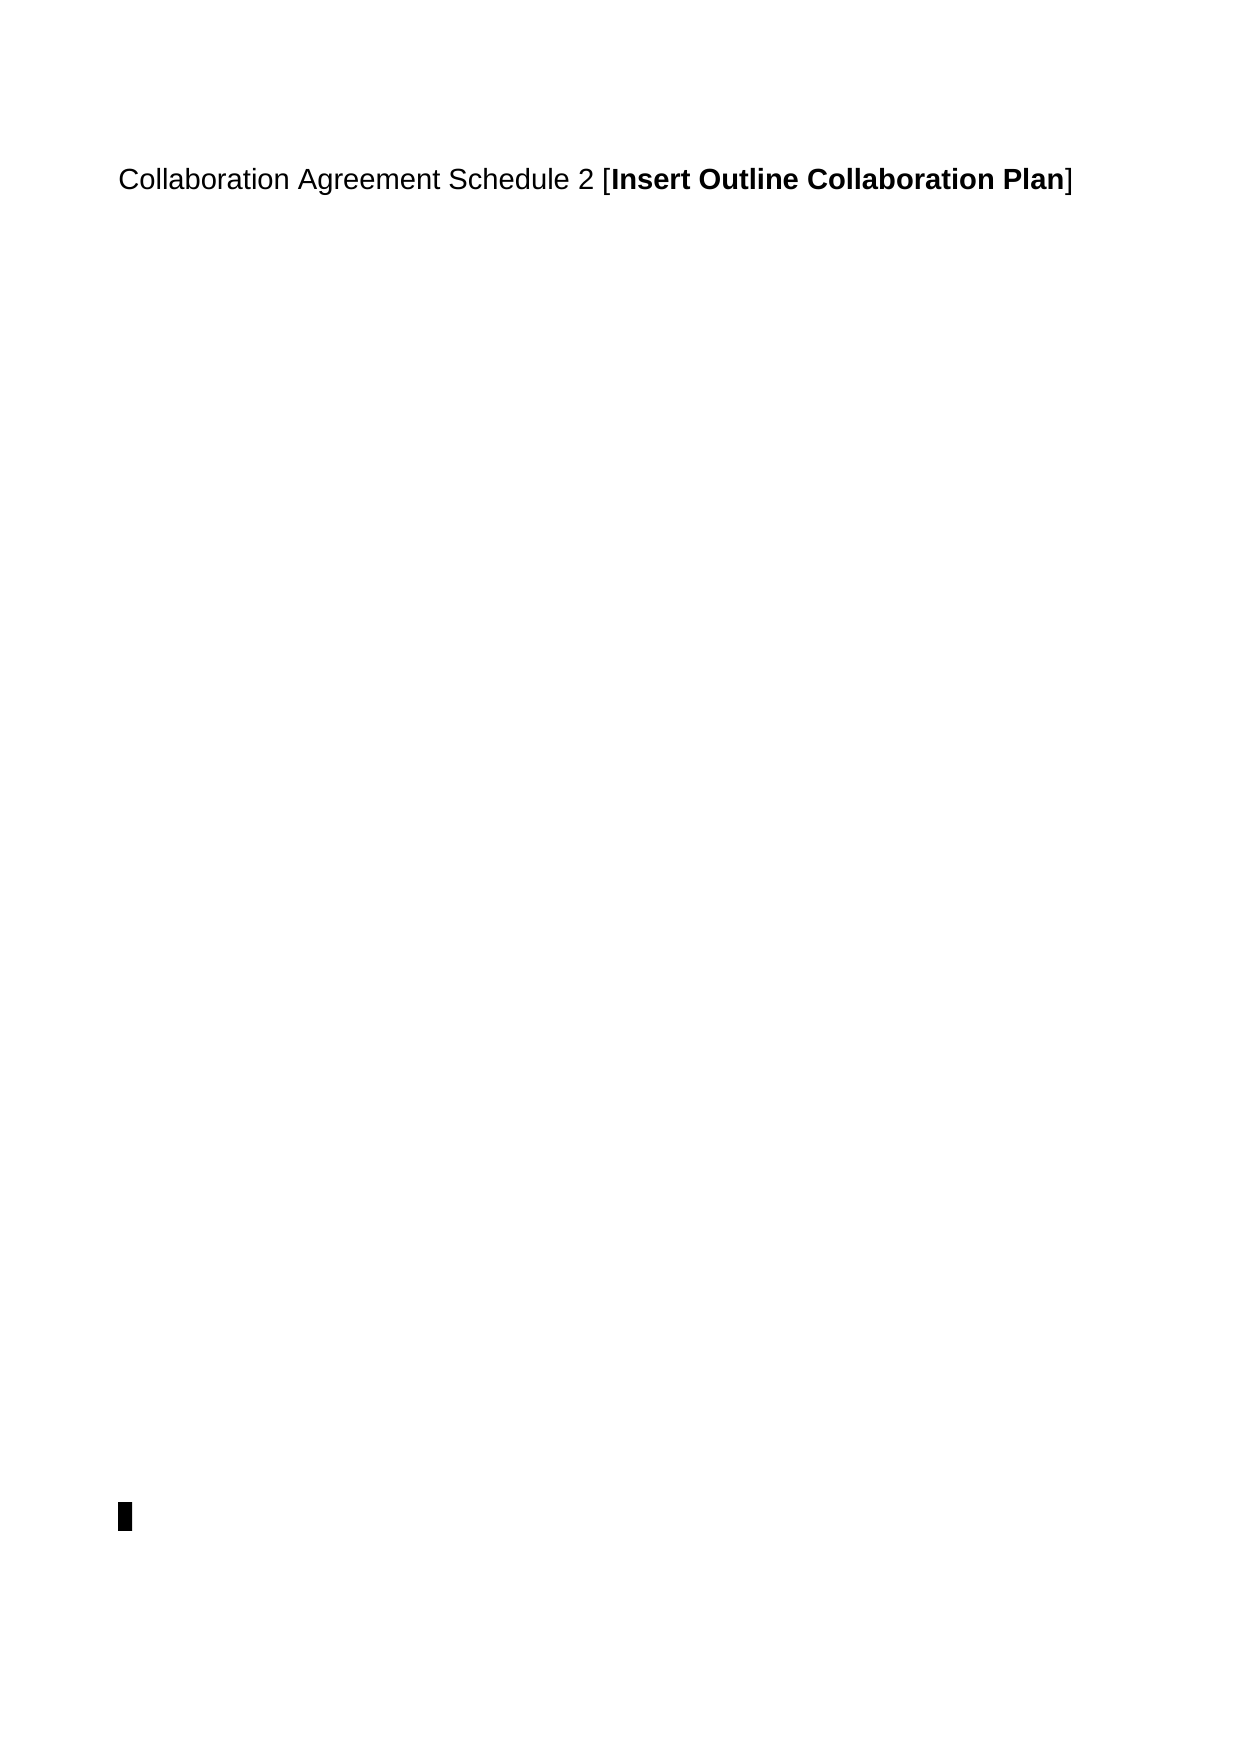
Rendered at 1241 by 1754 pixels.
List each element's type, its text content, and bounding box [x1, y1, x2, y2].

text Collaboration Agreement Schedule 2 [Insert Outline Collaboration Plan] [118, 163, 1122, 195]
picture [118, 1502, 133, 1531]
